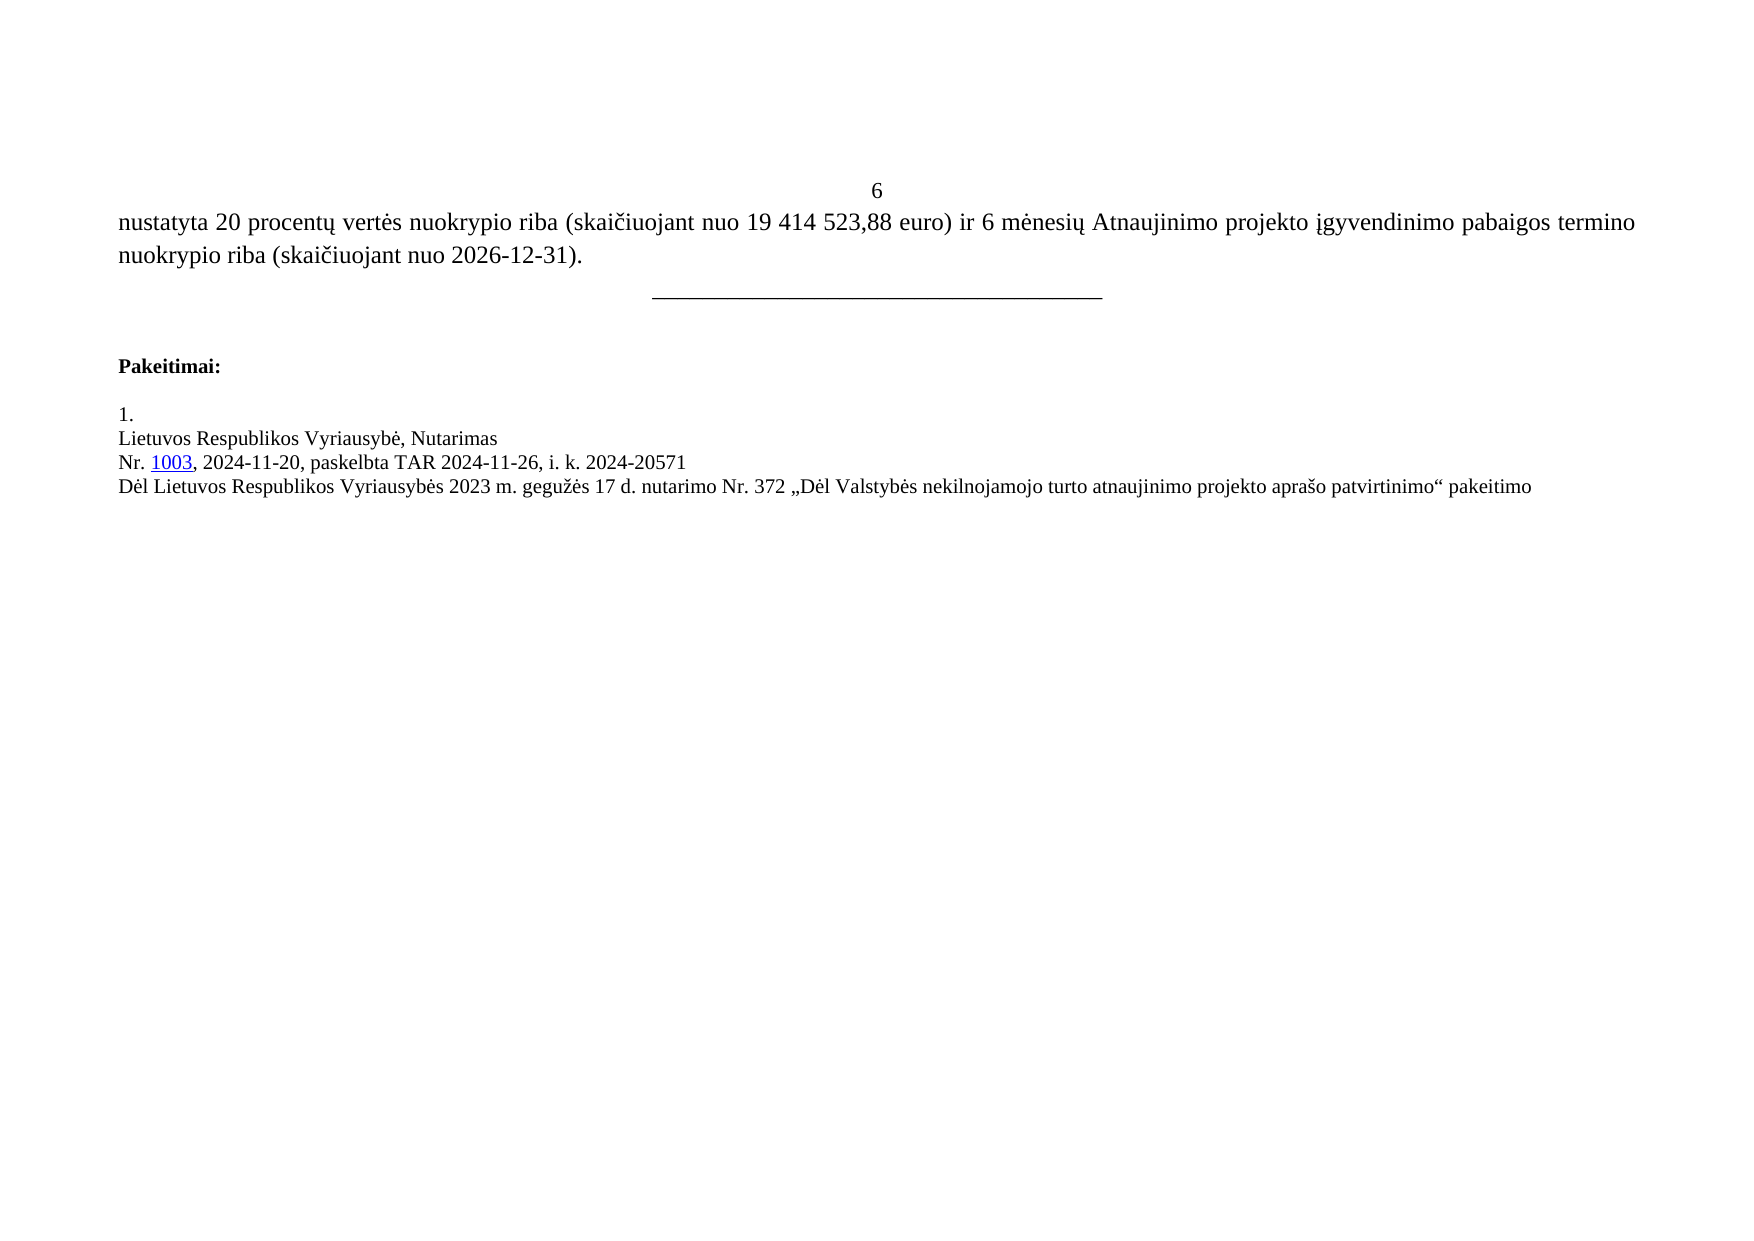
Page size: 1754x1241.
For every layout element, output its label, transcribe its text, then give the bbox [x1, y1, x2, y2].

text Lietuvos Respublikos Vyriausybė, Nutarimas [118, 426, 1636, 450]
text Nr. 1003, 2024-11-20, paskelbta TAR 2024-11-26, i. k. 2024-20571 [118, 450, 1636, 474]
text 1. [118, 402, 1636, 426]
text ____________________________________ [118, 273, 1636, 301]
text Pakeitimai: [118, 354, 1636, 378]
text Dėl Lietuvos Respublikos Vyriausybės 2023 m. gegužės 17 d. nutarimo Nr. 372 „Dėl Valstybės nekilnojamojo turto atnaujinimo projekto aprašo patvirtinimo“ pakeitimo [118, 474, 1636, 498]
text nustatyta 20 procentų vertės nuokrypio riba (skaičiuojant nuo 19 414 523,88 euro) ir 6 mėnesių Atnaujinimo projekto įgyvendinimo pabaigos termino nuokrypio riba (skaičiuojant nuo 2026-12-31). [118, 207, 1636, 268]
